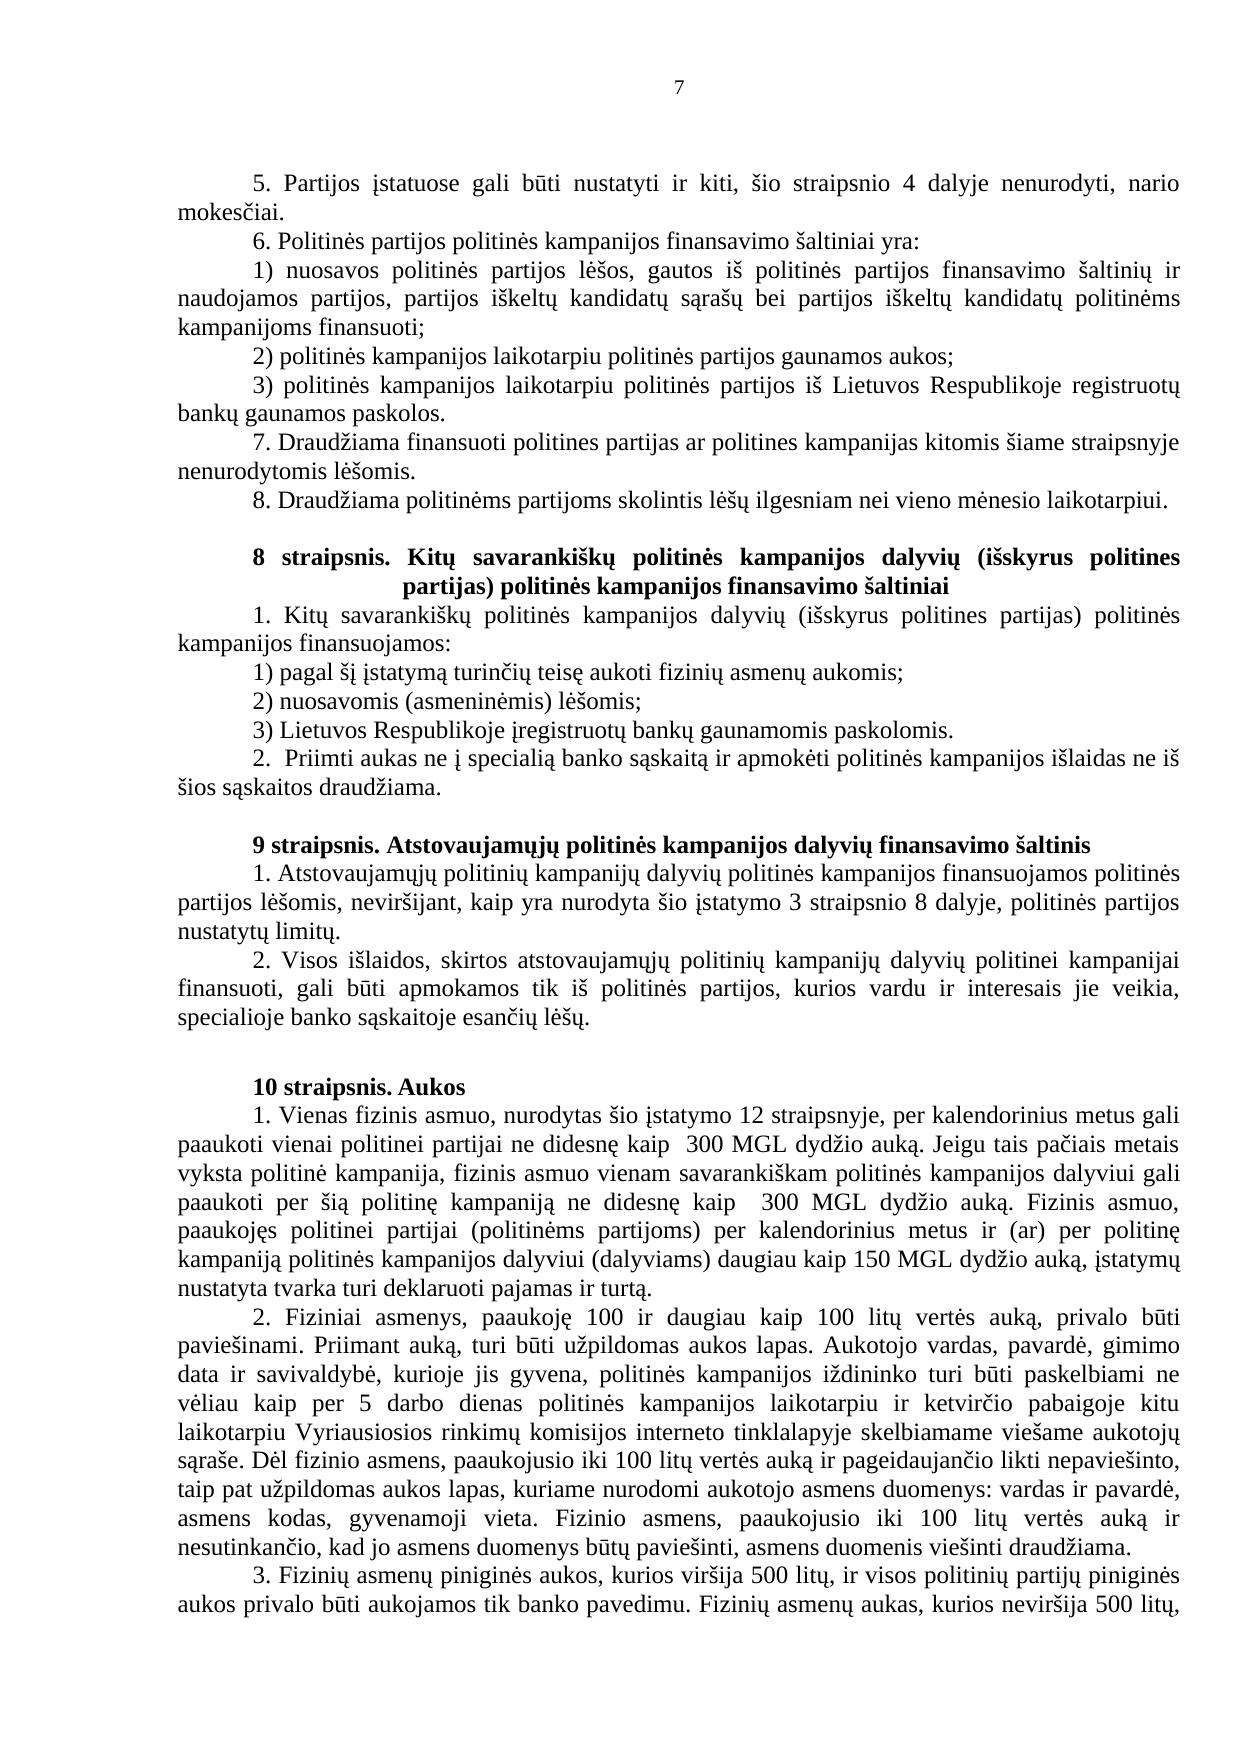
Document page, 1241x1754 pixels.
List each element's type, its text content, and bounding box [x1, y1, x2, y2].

text 2. Visos išlaidos, skirtos atstovaujamųjų politinių kampanijų dalyvių politinei kampanijai finansuoti, gali būti apmokamos tik iš politinės partijos, kurios vardu ir interesais jie veikia, specialioje banko sąskaitoje esančių lėšų. [177, 945, 1181, 1031]
text 3) Lietuvos Respublikoje įregistruotų bankų gaunamomis paskolomis. [177, 715, 1181, 743]
text 5. Partijos įstatuose gali būti nustatyti ir kiti, šio straipsnio 4 dalyje nenurodyti, nario mokesčiai. [177, 168, 1181, 226]
text 2) politinės kampanijos laikotarpiu politinės partijos gaunamos aukos; [177, 341, 1181, 370]
text 8 straipsnis. Kitų savarankiškų politinės kampanijos dalyvių (išskyrus politines partijas) politinės kampanijos finansavimo šaltiniai [252, 542, 1181, 600]
text 1. Atstovaujamųjų politinių kampanijų dalyvių politinės kampanijos finansuojamos politinės partijos lėšomis, neviršijant, kaip yra nurodyta šio įstatymo 3 straipsnio 8 dalyje, politinės partijos nustatytų limitų. [177, 858, 1181, 945]
text 1. Kitų savarankiškų politinės kampanijos dalyvių (išskyrus politines partijas) politinės kampanijos finansuojamos: [177, 600, 1181, 657]
text 3) politinės kampanijos laikotarpiu politinės partijos iš Lietuvos Respublikoje registruotų bankų gaunamos paskolos. [177, 370, 1181, 427]
text 2) nuosavomis (asmeninėmis) lėšomis; [177, 686, 1181, 715]
text 2. Priimti aukas ne į specialią banko sąskaitą ir apmokėti politinės kampanijos išlaidas ne iš šios sąskaitos draudžiama. [177, 743, 1181, 801]
text 1) pagal šį įstatymą turinčių teisę aukoti fizinių asmenų aukomis; [177, 657, 1181, 686]
text 8. Draudžiama politinėms partijoms skolintis lėšų ilgesniam nei vieno mėnesio laikotarpiui. [177, 485, 1181, 513]
text 2. Fiziniai asmenys, paaukoję 100 ir daugiau kaip 100 litų vertės auką, privalo būti paviešinami. Priimant auką, turi būti užpildomas aukos lapas. Aukotojo vardas, pavardė, gimimo data ir savivaldybė, kurioje jis gyvena, politinės kampanijos iždininko turi būti paskelbiami ne vėliau kaip per 5 darbo dienas politinės kampanijos laikotarpiu ir ketvirčio pabaigoje kitu laikotarpiu Vyriausiosios rinkimų komisijos interneto tinklalapyje skelbiamame viešame aukotojų sąraše. Dėl fizinio asmens, paaukojusio iki 100 litų vertės auką ir pageidaujančio likti nepaviešinto, taip pat užpildomas aukos lapas, kuriame nurodomi aukotojo asmens duomenys: vardas ir pavardė, asmens kodas, gyvenamoji vieta. Fizinio asmens, paaukojusio iki 100 litų vertės auką ir nesutinkančio, kad jo asmens duomenys būtų paviešinti, asmens duomenis viešinti draudžiama. [177, 1302, 1181, 1561]
text 1. Vienas fizinis asmuo, nurodytas šio įstatymo 12 straipsnyje, per kalendorinius metus gali paaukoti vienai politinei partijai ne didesnę kaip 300 MGL dydžio auką. Jeigu tais pačiais metais vyksta politinė kampanija, fizinis asmuo vienam savarankiškam politinės kampanijos dalyviui gali paaukoti per šią politinę kampaniją ne didesnę kaip 300 MGL dydžio auką. Fizinis asmuo, paaukojęs politinei partijai (politinėms partijoms) per kalendorinius metus ir (ar) per politinę kampaniją politinės kampanijos dalyviui (dalyviams) daugiau kaip 150 MGL dydžio auką, įstatymų nustatyta tvarka turi deklaruoti pajamas ir turtą. [177, 1101, 1181, 1302]
text 3. Fizinių asmenų piniginės aukos, kurios viršija 500 litų, ir visos politinių partijų piniginės aukos privalo būti aukojamos tik banko pavedimu. Fizinių asmenų aukas, kurios neviršija 500 litų, [177, 1561, 1181, 1618]
text 6. Politinės partijos politinės kampanijos finansavimo šaltiniai yra: [177, 226, 1181, 255]
text 9 straipsnis. Atstovaujamųjų politinės kampanijos dalyvių finansavimo šaltinis [252, 830, 1181, 858]
text 1) nuosavos politinės partijos lėšos, gautos iš politinės partijos finansavimo šaltinių ir naudojamos partijos, partijos iškeltų kandidatų sąrašų bei partijos iškeltų kandidatų politinėms kampanijoms finansuoti; [177, 255, 1181, 341]
text 10 straipsnis. Aukos [177, 1072, 1181, 1101]
text 7. Draudžiama finansuoti politines partijas ar politines kampanijas kitomis šiame straipsnyje nenurodytomis lėšomis. [177, 427, 1181, 485]
